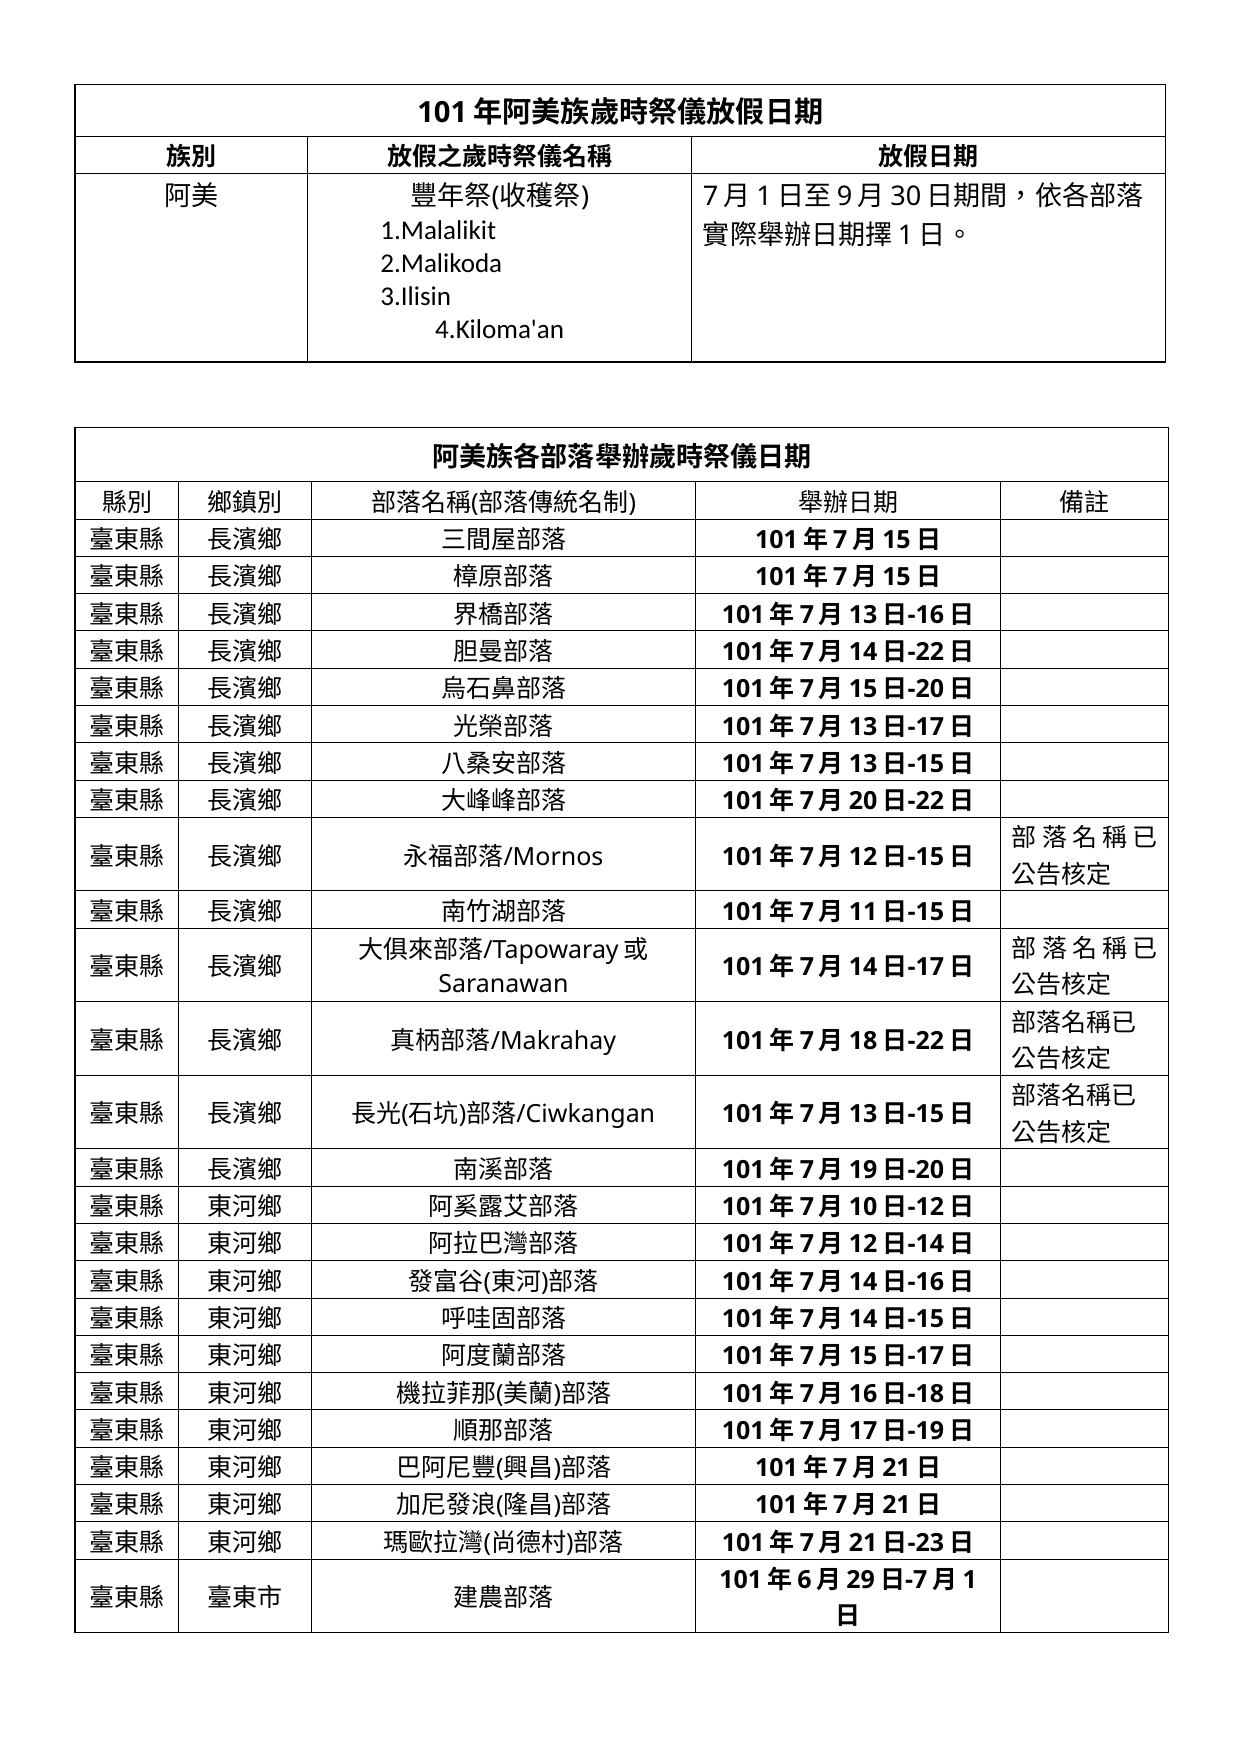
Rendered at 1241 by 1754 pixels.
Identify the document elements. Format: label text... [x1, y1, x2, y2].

table_cell 101年6月29日-7月1日 [696, 1560, 1000, 1632]
table_cell 東河鄉 [179, 1299, 311, 1335]
table_cell 永福部落/Mornos [312, 818, 695, 890]
table_cell [1001, 520, 1168, 556]
table_cell [1001, 1560, 1168, 1632]
table_cell 臺東縣 [76, 1522, 178, 1558]
table_cell 長光(石坑)部落/Ciwkangan [312, 1076, 695, 1148]
table_cell 臺東縣 [76, 1149, 178, 1186]
table_cell 建農部落 [312, 1560, 695, 1632]
table_cell 臺東縣 [76, 1076, 178, 1148]
table_cell 大俱來部落/Tapowaray或Saranawan [312, 929, 695, 1001]
table_cell 101年7月21日 [696, 1448, 1000, 1484]
table_cell 八桑安部落 [312, 743, 695, 779]
table_cell 加尼發浪(隆昌)部落 [312, 1485, 695, 1521]
table_cell 界橋部落 [312, 594, 695, 630]
table_cell 瑪歐拉灣(尚德村)部落 [312, 1522, 695, 1558]
table_cell 發富谷(東河)部落 [312, 1261, 695, 1297]
table_cell 東河鄉 [179, 1410, 311, 1447]
table_cell 101年7月14日-17日 [696, 929, 1000, 1001]
table_cell 長濱鄉 [179, 631, 311, 668]
table_cell 臺東縣 [76, 1002, 178, 1075]
table_cell 機拉菲那(美蘭)部落 [312, 1373, 695, 1409]
table_cell 胆曼部落 [312, 631, 695, 668]
table_cell 長濱鄉 [179, 520, 311, 556]
table_cell 東河鄉 [179, 1522, 311, 1558]
table_header 101年阿美族歲時祭儀放假日期 [76, 85, 1165, 136]
table_cell 臺東縣 [76, 1224, 178, 1260]
table_cell [1001, 891, 1168, 928]
table_cell 鄉鎮別 [179, 482, 311, 518]
table_cell [1001, 706, 1168, 742]
table_cell [1001, 1485, 1168, 1521]
table_cell 臺東縣 [76, 594, 178, 630]
table_cell 東河鄉 [179, 1336, 311, 1372]
table_cell 三間屋部落 [312, 520, 695, 556]
table_cell 101年7月15日-17日 [696, 1336, 1000, 1372]
table_cell 101年7月18日-22日 [696, 1002, 1000, 1075]
table_cell 長濱鄉 [179, 1076, 311, 1148]
table_cell 巴阿尼豐(興昌)部落 [312, 1448, 695, 1484]
table_cell 阿美 [76, 174, 307, 361]
table_cell 101年7月14日-22日 [696, 631, 1000, 668]
table_cell 東河鄉 [179, 1485, 311, 1521]
table_cell [1001, 1299, 1168, 1335]
table_cell [1001, 1224, 1168, 1260]
table_cell 呼哇固部落 [312, 1299, 695, 1335]
table_cell 臺東縣 [76, 1410, 178, 1447]
table_cell 部落名稱(部落傳統名制) [312, 482, 695, 518]
table_cell 101年7月13日-16日 [696, 594, 1000, 630]
table_cell [1001, 669, 1168, 705]
table_cell 101年7月20日-22日 [696, 781, 1000, 817]
table_cell 東河鄉 [179, 1224, 311, 1260]
table_cell 真柄部落/Makrahay [312, 1002, 695, 1075]
table_cell 東河鄉 [179, 1187, 311, 1223]
table_cell 東河鄉 [179, 1261, 311, 1297]
table_cell 臺東市 [179, 1560, 311, 1632]
table_cell 101年7月21日 [696, 1485, 1000, 1521]
table_cell 101年7月13日-15日 [696, 1076, 1000, 1148]
table_cell 101年7月17日-19日 [696, 1410, 1000, 1447]
table_cell 長濱鄉 [179, 891, 311, 928]
table_cell 臺東縣 [76, 520, 178, 556]
table_cell 阿奚露艾部落 [312, 1187, 695, 1223]
table_cell 101年7月15日-20日 [696, 669, 1000, 705]
table_cell [1001, 1373, 1168, 1409]
table_cell 臺東縣 [76, 781, 178, 817]
table_cell 部落名稱已公告核定 [1001, 1076, 1168, 1148]
table_cell 南溪部落 [312, 1149, 695, 1186]
table_cell 臺東縣 [76, 557, 178, 593]
table_cell 部落名稱已公告核定 [1001, 818, 1168, 890]
table_cell 101年7月14日-16日 [696, 1261, 1000, 1297]
table_cell 臺東縣 [76, 706, 178, 742]
table_cell 長濱鄉 [179, 669, 311, 705]
table_cell 101年7月15日 [696, 557, 1000, 593]
table_cell 7月1日至9月30日期間，依各部落實際舉辦日期擇1日。 [692, 174, 1165, 361]
table_cell 部落名稱已公告核定 [1001, 929, 1168, 1001]
table_cell 臺東縣 [76, 1187, 178, 1223]
table_cell 101年7月21日-23日 [696, 1522, 1000, 1558]
table_cell [1001, 1522, 1168, 1558]
table_cell 長濱鄉 [179, 594, 311, 630]
table_cell 順那部落 [312, 1410, 695, 1447]
table_cell 阿度蘭部落 [312, 1336, 695, 1372]
table_cell 舉辦日期 [696, 482, 1000, 518]
table_cell 烏石鼻部落 [312, 669, 695, 705]
table_cell [1001, 594, 1168, 630]
table_cell [1001, 1410, 1168, 1447]
table_cell 豐年祭(收穫祭) 1.Malalikit 2.Malikoda 3.Ilisin 4.Kiloma'an [308, 174, 691, 361]
table_cell 101年7月15日 [696, 520, 1000, 556]
table_cell 阿拉巴灣部落 [312, 1224, 695, 1260]
table_cell 部落名稱已公告核定 [1001, 1002, 1168, 1075]
table_cell 長濱鄉 [179, 781, 311, 817]
table_cell 101年7月10日-12日 [696, 1187, 1000, 1223]
table_cell 臺東縣 [76, 1336, 178, 1372]
table_cell [1001, 1336, 1168, 1372]
table_cell 臺東縣 [76, 631, 178, 668]
table_cell 101年7月12日-15日 [696, 818, 1000, 890]
table_cell [1001, 1149, 1168, 1186]
table_cell 長濱鄉 [179, 818, 311, 890]
table_cell [1001, 781, 1168, 817]
table_header 阿美族各部落舉辦歲時祭儀日期 [76, 428, 1168, 481]
table_cell 東河鄉 [179, 1448, 311, 1484]
table_cell [1001, 1448, 1168, 1484]
table_cell [1001, 743, 1168, 779]
table_cell 101年7月13日-15日 [696, 743, 1000, 779]
table_cell 南竹湖部落 [312, 891, 695, 928]
table_cell 光榮部落 [312, 706, 695, 742]
table_cell [1001, 1187, 1168, 1223]
table_cell 族別 [76, 137, 307, 173]
table_cell 臺東縣 [76, 818, 178, 890]
table_cell 大峰峰部落 [312, 781, 695, 817]
table_cell 備註 [1001, 482, 1168, 518]
table_cell 長濱鄉 [179, 929, 311, 1001]
table_cell 101年7月16日-18日 [696, 1373, 1000, 1409]
table_cell 臺東縣 [76, 1560, 178, 1632]
table_cell 臺東縣 [76, 743, 178, 779]
table_cell 101年7月11日-15日 [696, 891, 1000, 928]
table_cell 長濱鄉 [179, 743, 311, 779]
table_cell 101年7月13日-17日 [696, 706, 1000, 742]
table_cell 樟原部落 [312, 557, 695, 593]
table_cell [1001, 557, 1168, 593]
table_cell 臺東縣 [76, 1485, 178, 1521]
table_cell 臺東縣 [76, 669, 178, 705]
table_cell 長濱鄉 [179, 557, 311, 593]
table_cell 臺東縣 [76, 1299, 178, 1335]
table_cell [1001, 1261, 1168, 1297]
table_cell 長濱鄉 [179, 1002, 311, 1075]
table_cell 臺東縣 [76, 1448, 178, 1484]
table_cell 放假日期 [692, 137, 1165, 173]
table_cell 臺東縣 [76, 891, 178, 928]
table_cell 臺東縣 [76, 929, 178, 1001]
table_cell 101年7月19日-20日 [696, 1149, 1000, 1186]
table_cell 縣別 [76, 482, 178, 518]
table_cell 長濱鄉 [179, 706, 311, 742]
table_cell 臺東縣 [76, 1373, 178, 1409]
table_cell 臺東縣 [76, 1261, 178, 1297]
table_cell 101年7月14日-15日 [696, 1299, 1000, 1335]
table_cell [1001, 631, 1168, 668]
table_cell 放假之歲時祭儀名稱 [308, 137, 691, 173]
table_cell 東河鄉 [179, 1373, 311, 1409]
table_cell 長濱鄉 [179, 1149, 311, 1186]
table_cell 101年7月12日-14日 [696, 1224, 1000, 1260]
